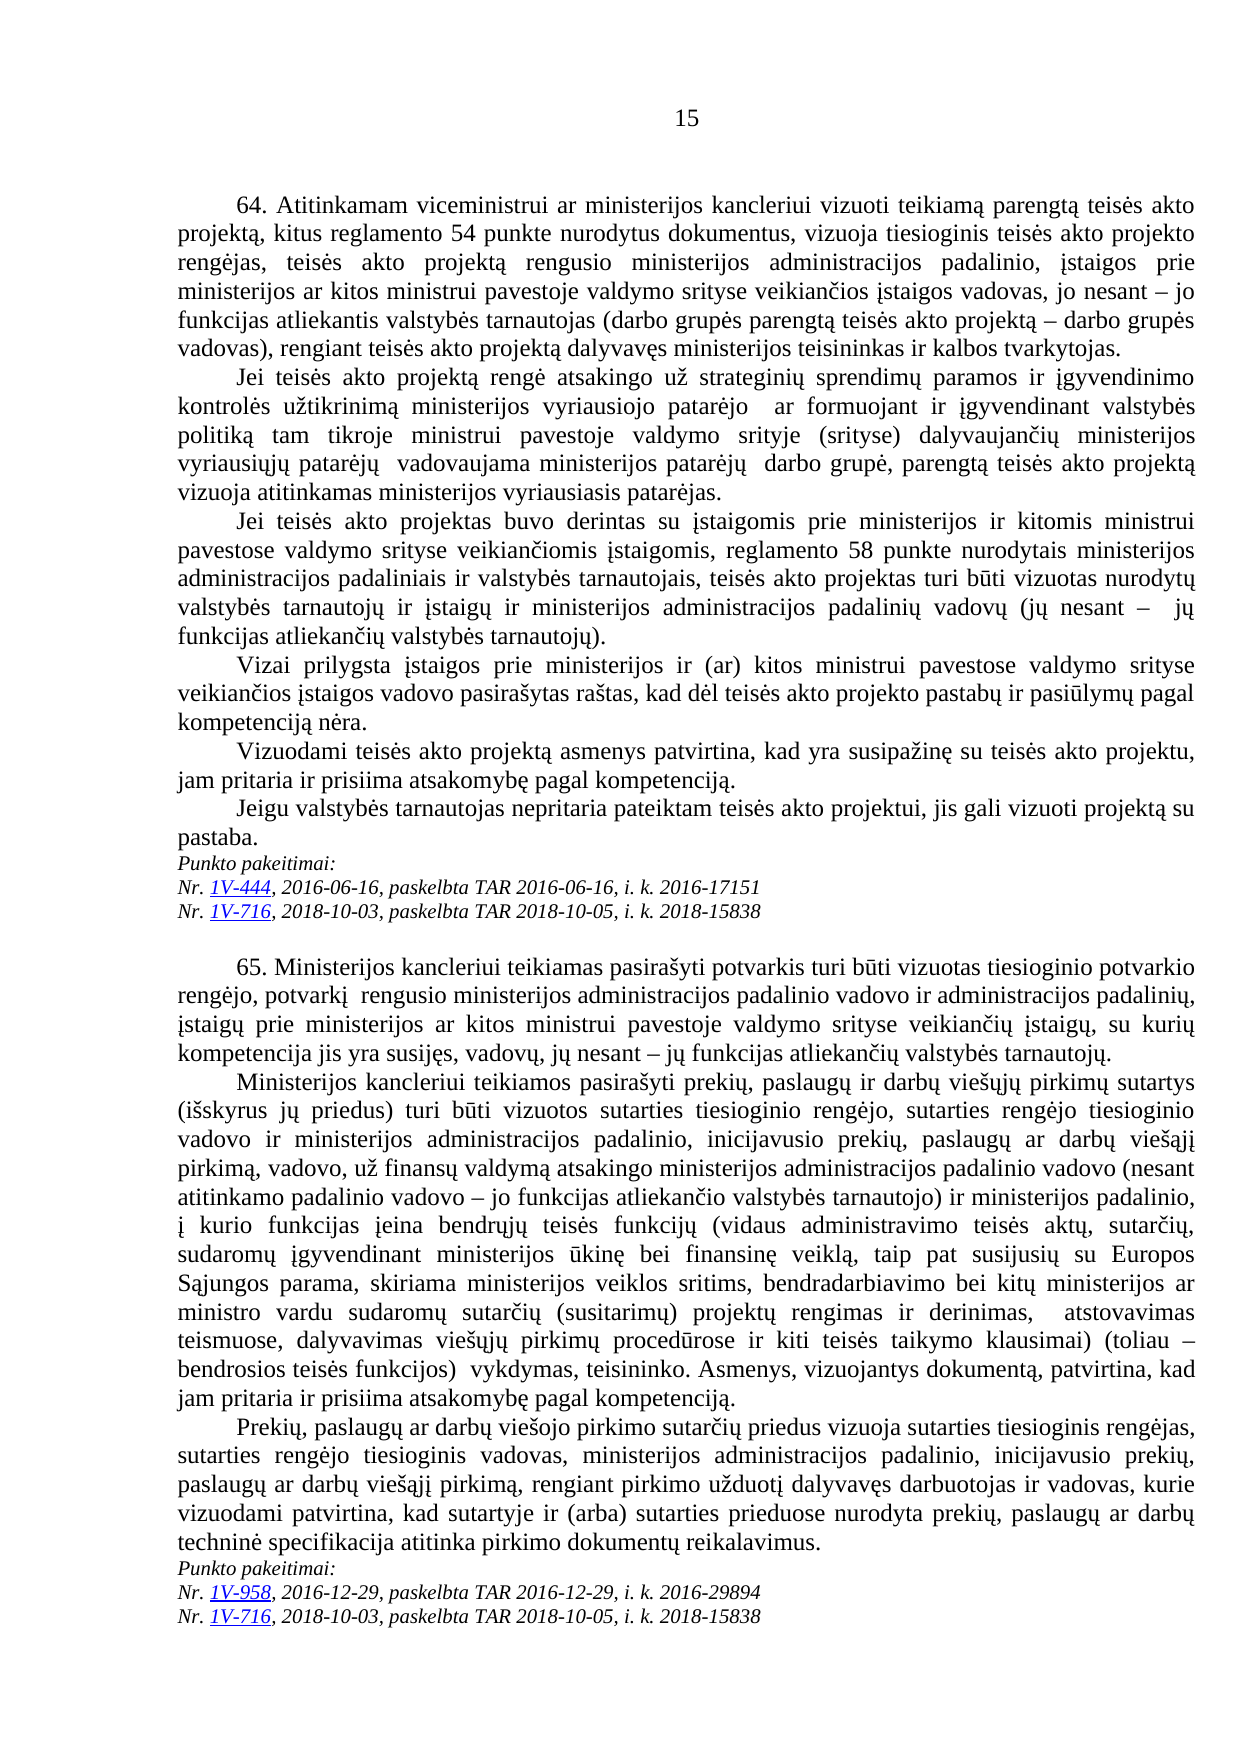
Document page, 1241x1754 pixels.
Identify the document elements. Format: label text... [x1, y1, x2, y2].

text Prekių, paslaugų ar darbų viešojo pirkimo sutarčių priedus vizuoja sutarties tiesioginis rengėjas, sutarties rengėjo tiesioginis vadovas, ministerijos administracijos padalinio, inicijavusio prekių, paslaugų ar darbų viešąjį pirkimą, rengiant pirkimo užduotį dalyvavęs darbuotojas ir vadovas, kurie vizuodami patvirtina, kad sutartyje ir (arba) sutarties prieduose nurodyta prekių, paslaugų ar darbų techninė specifikacija atitinka pirkimo dokumentų reikalavimus. [177, 1412, 1196, 1556]
text 64. Atitinkamam viceministrui ar ministerijos kancleriui vizuoti teikiamą parengtą teisės akto projektą, kitus reglamento 54 punkte nurodytus dokumentus, vizuoja tiesioginis teisės akto projekto rengėjas, teisės akto projektą rengusio ministerijos administracijos padalinio, įstaigos prie ministerijos ar kitos ministrui pavestoje valdymo srityse veikiančios įstaigos vadovas, jo nesant ‒ jo funkcijas atliekantis valstybės tarnautojas (darbo grupės parengtą teisės akto projektą – darbo grupės vadovas), rengiant teisės akto projektą dalyvavęs ministerijos teisininkas ir kalbos tvarkytojas. [177, 190, 1196, 362]
text Nr. 1V-444, 2016-06-16, paskelbta TAR 2016-06-16, i. k. 2016-17151 [177, 875, 1196, 899]
text Vizai prilygsta įstaigos prie ministerijos ir (ar) kitos ministrui pavestose valdymo srityse veikiančios įstaigos vadovo pasirašytas raštas, kad dėl teisės akto projekto pastabų ir pasiūlymų pagal kompetenciją nėra. [177, 650, 1196, 736]
text Jei teisės akto projektą rengė atsakingo už strateginių sprendimų paramos ir įgyvendinimo kontrolės užtikrinimą ministerijos vyriausiojo patarėjo ar formuojant ir įgyvendinant valstybės politiką tam tikroje ministrui pavestoje valdymo srityje (srityse) dalyvaujančių ministerijos vyriausiųjų patarėjų vadovaujama ministerijos patarėjų darbo grupė, parengtą teisės akto projektą vizuoja atitinkamas ministerijos vyriausiasis patarėjas. [177, 362, 1196, 506]
text 65. Ministerijos kancleriui teikiamas pasirašyti potvarkis turi būti vizuotas tiesioginio potvarkio rengėjo, potvarkį rengusio ministerijos administracijos padalinio vadovo ir administracijos padalinių, įstaigų prie ministerijos ar kitos ministrui pavestoje valdymo srityse veikiančių įstaigų, su kurių kompetencija jis yra susijęs, vadovų, jų nesant ‒ jų funkcijas atliekančių valstybės tarnautojų. [177, 952, 1196, 1067]
text Jei teisės akto projektas buvo derintas su įstaigomis prie ministerijos ir kitomis ministrui pavestose valdymo srityse veikiančiomis įstaigomis, reglamento 58 punkte nurodytais ministerijos administracijos padaliniais ir valstybės tarnautojais, teisės akto projektas turi būti vizuotas nurodytų valstybės tarnautojų ir įstaigų ir ministerijos administracijos padalinių vadovų (jų nesant ‒ jų funkcijas atliekančių valstybės tarnautojų). [177, 506, 1196, 650]
text Nr. 1V-958, 2016-12-29, paskelbta TAR 2016-12-29, i. k. 2016-29894 [177, 1580, 1196, 1604]
text Nr. 1V-716, 2018-10-03, paskelbta TAR 2018-10-05, i. k. 2018-15838 [177, 899, 1196, 923]
text Punkto pakeitimai: [177, 851, 1196, 875]
text Nr. 1V-716, 2018-10-03, paskelbta TAR 2018-10-05, i. k. 2018-15838 [177, 1604, 1196, 1628]
text Punkto pakeitimai: [177, 1556, 1196, 1580]
text Vizuodami teisės akto projektą asmenys patvirtina, kad yra susipažinę su teisės akto projektu, jam pritaria ir prisiima atsakomybę pagal kompetenciją. [177, 736, 1196, 793]
text Jeigu valstybės tarnautojas nepritaria pateiktam teisės akto projektui, jis gali vizuoti projektą su pastaba. [177, 793, 1196, 851]
text Ministerijos kancleriui teikiamos pasirašyti prekių, paslaugų ir darbų viešųjų pirkimų sutartys (išskyrus jų priedus) turi būti vizuotos sutarties tiesioginio rengėjo, sutarties rengėjo tiesioginio vadovo ir ministerijos administracijos padalinio, inicijavusio prekių, paslaugų ar darbų viešąjį pirkimą, vadovo, už finansų valdymą atsakingo ministerijos administracijos padalinio vadovo (nesant atitinkamo padalinio vadovo – jo funkcijas atliekančio valstybės tarnautojo) ir ministerijos padalinio, į kurio funkcijas įeina bendrųjų teisės funkcijų (vidaus administravimo teisės aktų, sutarčių, sudaromų įgyvendinant ministerijos ūkinę bei finansinę veiklą, taip pat susijusių su Europos Sąjungos parama, skiriama ministerijos veiklos sritims, bendradarbiavimo bei kitų ministerijos ar ministro vardu sudaromų sutarčių (susitarimų) projektų rengimas ir derinimas, atstovavimas teismuose, dalyvavimas viešųjų pirkimų procedūrose ir kiti teisės taikymo klausimai) (toliau ‒ bendrosios teisės funkcijos) vykdymas, teisininko. Asmenys, vizuojantys dokumentą, patvirtina, kad jam pritaria ir prisiima atsakomybę pagal kompetenciją. [177, 1067, 1196, 1412]
